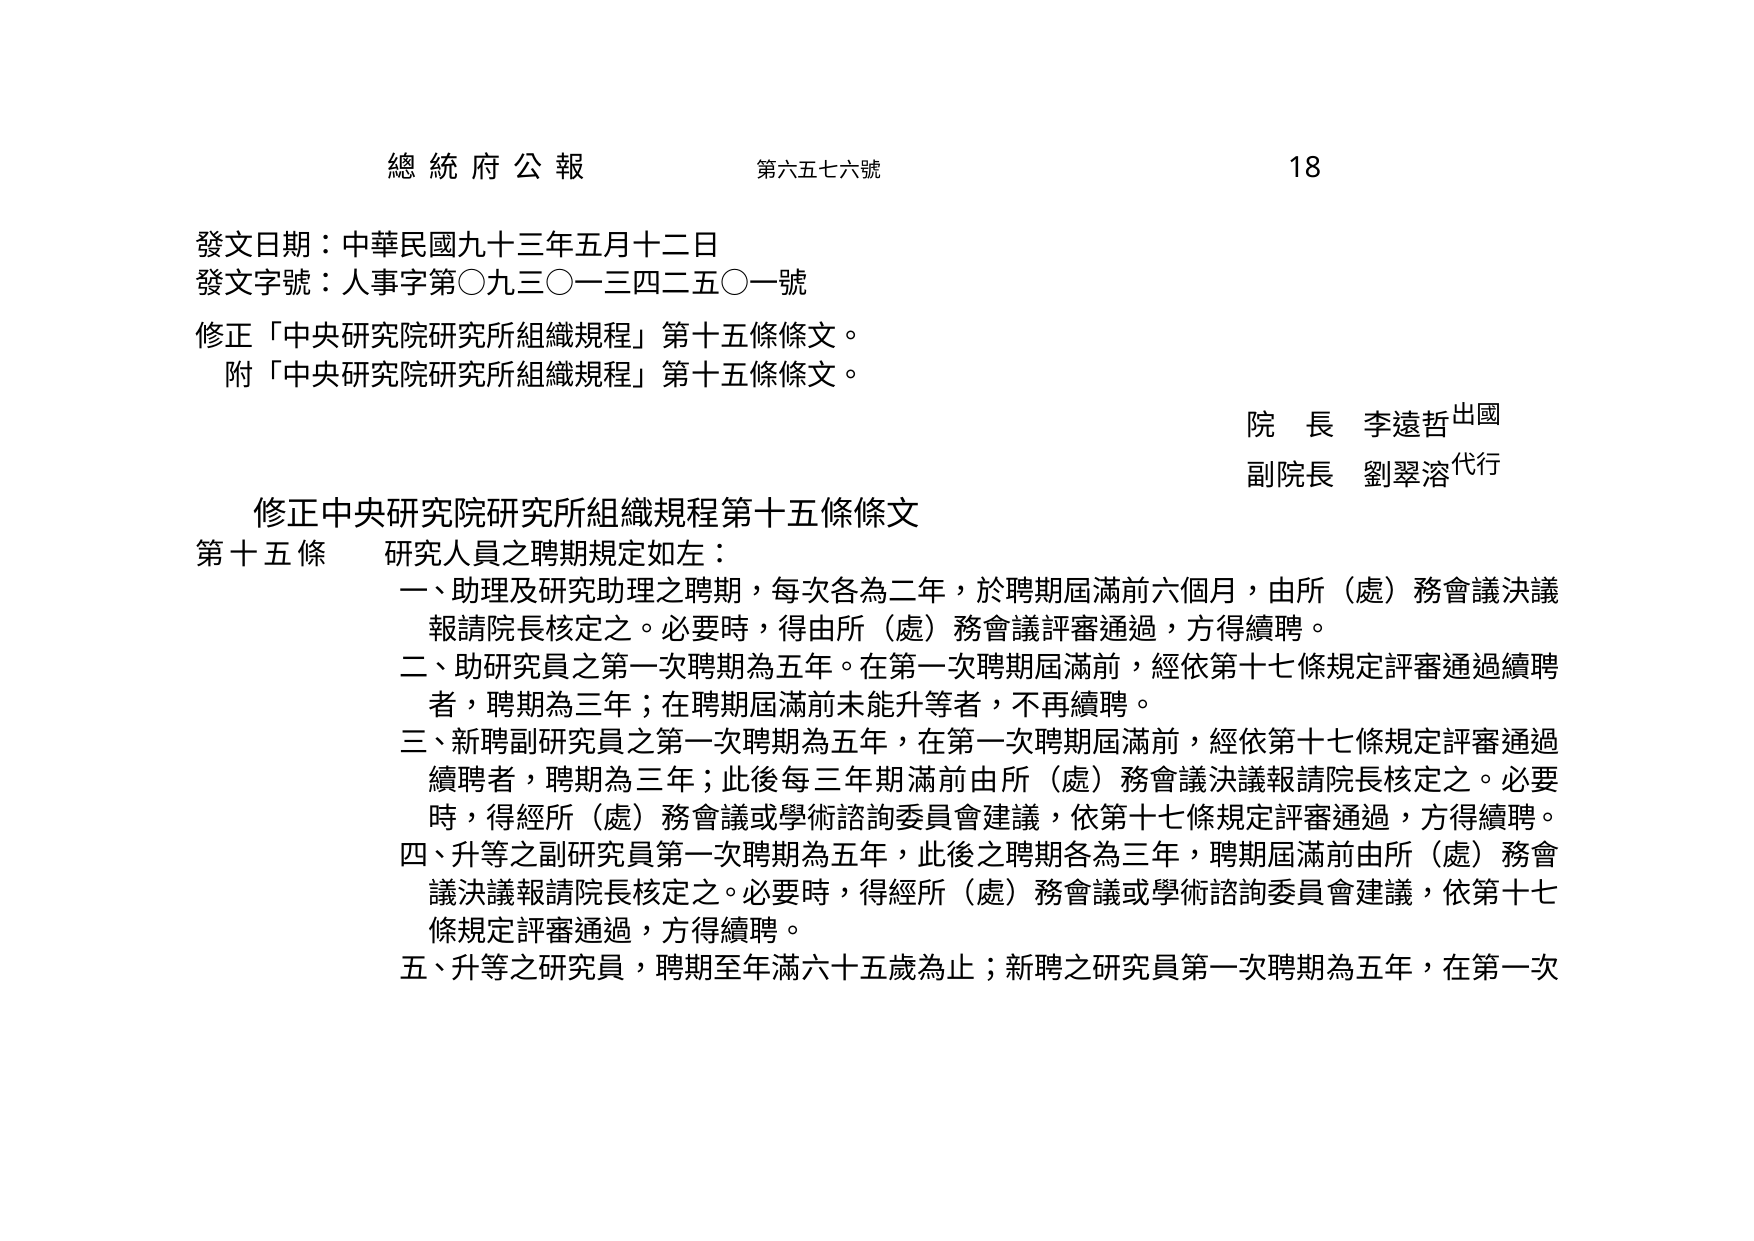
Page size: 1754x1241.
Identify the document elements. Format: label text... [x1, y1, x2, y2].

text 二、助研究員之第一次聘期為五年。在第一次聘期屆滿前，經依第十七條規定評審通過續聘者，聘期為三年；在聘期屆滿前未能升等者，不再續聘。 [399, 647, 1559, 723]
text 四、升等之副研究員第一次聘期為五年，此後之聘期各為三年，聘期屆滿前由所（處）務會議決議報請院長核定之。必要時，得經所（處）務會議或學術諮詢委員會建議，依第十七條規定評審通過，方得續聘。 [399, 836, 1559, 949]
text 修正「中央研究院研究所組織規程」第十五條條文。 [195, 313, 1559, 355]
text 三、新聘副研究員之第一次聘期為五年，在第一次聘期屆滿前，經依第十七條規定評審通過續聘者，聘期為三年；此後每三年期滿前由所（處）務會議決議報請院長核定之。必要時，得經所（處）務會議或學術諮詢委員會建議，依第十七條規定評審通過，方得續聘。 [399, 723, 1559, 836]
text 附「中央研究院研究所組織規程」第十五條條文。 [195, 355, 1559, 392]
text 副院長 劉翠溶代行 [195, 455, 1501, 492]
text 發文字號：人事字第○九三○一三四二五○一號 [195, 263, 1559, 301]
text 一、助理及研究助理之聘期，每次各為二年，於聘期屆滿前六個月，由所（處）務會議決議報請院長核定之。必要時，得由所（處）務會議評審通過，方得續聘。 [399, 572, 1559, 647]
text 五、升等之研究員，聘期至年滿六十五歲為止；新聘之研究員第一次聘期為五年，在第一次 [399, 949, 1559, 987]
text 發文日期：中華民國九十三年五月十二日 [195, 222, 1559, 263]
text 修正中央研究院研究所組織規程第十五條條文 [253, 492, 1559, 534]
text 第十五條 研究人員之聘期規定如左： [195, 534, 1559, 572]
text 院 長 李遠哲出國 [195, 405, 1501, 442]
